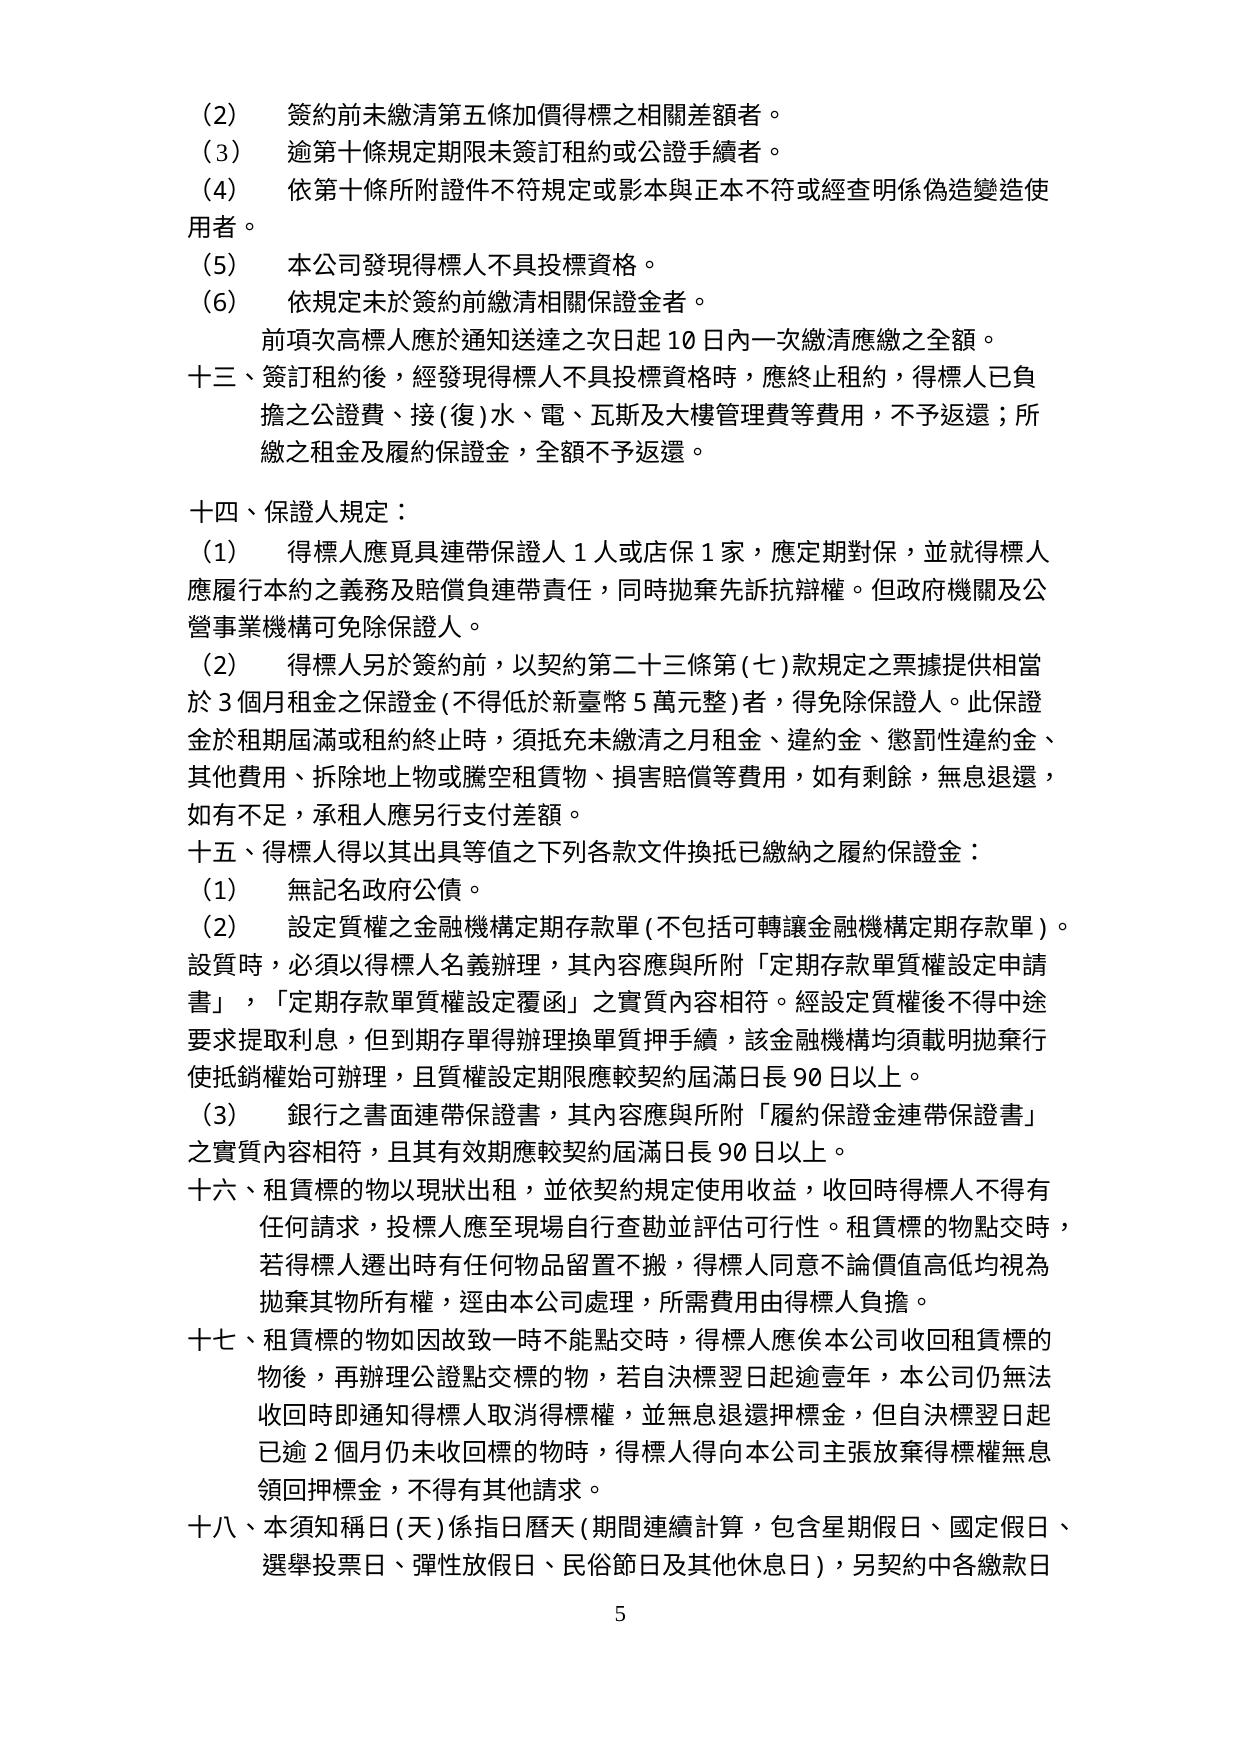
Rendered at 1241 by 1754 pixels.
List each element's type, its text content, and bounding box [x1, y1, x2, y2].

text 十四、保證人規定： [189, 469, 1053, 532]
list 逾第十條規定期限未簽訂租約或公證手續者。 [187, 132, 1051, 169]
list 依第十條所附證件不符規定或影本與正本不符或經查明係偽造變造使用者。 [187, 169, 1051, 244]
text 十八、本須知稱日(天)係指日曆天(期間連續計算，包含星期假日、國定假日、選舉投票日、彈性放假日、民俗節日及其他休息日)，另契約中各繳款日如為例假日，得於例假日結束後之次日為繳款日期。 [187, 1507, 1053, 1582]
text 十六、租賃標的物以現狀出租，並依契約規定使用收益，收回時得標人不得有任何請求，投標人應至現場自行查勘並評估可行性。租賃標的物點交時，若得標人遷出時有任何物品留置不搬，得標人同意不論價值高低均視為拋棄其物所有權，逕由本公司處理，所需費用由得標人負擔。 [187, 1169, 1053, 1319]
list 簽約前未繳清第五條加價得標之相關差額者。 [187, 94, 1051, 132]
list 設定質權之金融機構定期存款單(不包括可轉讓金融機構定期存款單)。設質時，必須以得標人名義辦理，其內容應與所附「定期存款單質權設定申請書」，「定期存款單質權設定覆函」之實質內容相符。經設定質權後不得中途要求提取利息，但到期存單得辦理換單質押手續，該金融機構均須載明拋棄行使抵銷權始可辦理，且質權設定期限應較契約屆滿日長90日以上。 [187, 907, 1051, 1094]
list 無記名政府公債。 [187, 869, 1051, 907]
text 十七、租賃標的物如因故致一時不能點交時，得標人應俟本公司收回租賃標的物後，再辦理公證點交標的物，若自決標翌日起逾壹年，本公司仍無法收回時即通知得標人取消得標權，並無息退還押標金，但自決標翌日起已逾2個月仍未收回標的物時，得標人得向本公司主張放棄得標權無息領回押標金，不得有其他請求。 [187, 1319, 1053, 1507]
text 前項次高標人應於通知送達之次日起10日內一次繳清應繳之全額。 [247, 319, 1053, 357]
list 得標人另於簽約前，以契約第二十三條第(七)款規定之票據提供相當於3個月租金之保證金(不得低於新臺幣5萬元整)者，得免除保證人。此保證金於租期屆滿或租約終止時，須抵充未繳清之月租金、違約金、懲罰性違約金、其他費用、拆除地上物或騰空租賃物、損害賠償等費用，如有剩餘，無息退還，如有不足，承租人應另行支付差額。 [187, 644, 1047, 832]
list 銀行之書面連帶保證書，其內容應與所附「履約保證金連帶保證書」之實質內容相符，且其有效期應較契約屆滿日長90日以上。 [187, 1094, 1051, 1169]
list 依規定未於簽約前繳清相關保證金者。 [187, 282, 1051, 319]
text 十五、得標人得以其出具等值之下列各款文件換抵已繳納之履約保證金： [187, 832, 1053, 869]
list 得標人應覓具連帶保證人1人或店保1家，應定期對保，並就得標人應履行本約之義務及賠償負連帶責任，同時拋棄先訴抗辯權。但政府機關及公營事業機構可免除保證人。 [187, 532, 1051, 644]
text 十三、簽訂租約後，經發現得標人不具投標資格時，應終止租約，得標人已負擔之公證費、接(復)水、電、瓦斯及大樓管理費等費用，不予返還；所繳之租金及履約保證金，全額不予返還。 [187, 357, 1053, 469]
list 本公司發現得標人不具投標資格。 [187, 244, 1051, 282]
